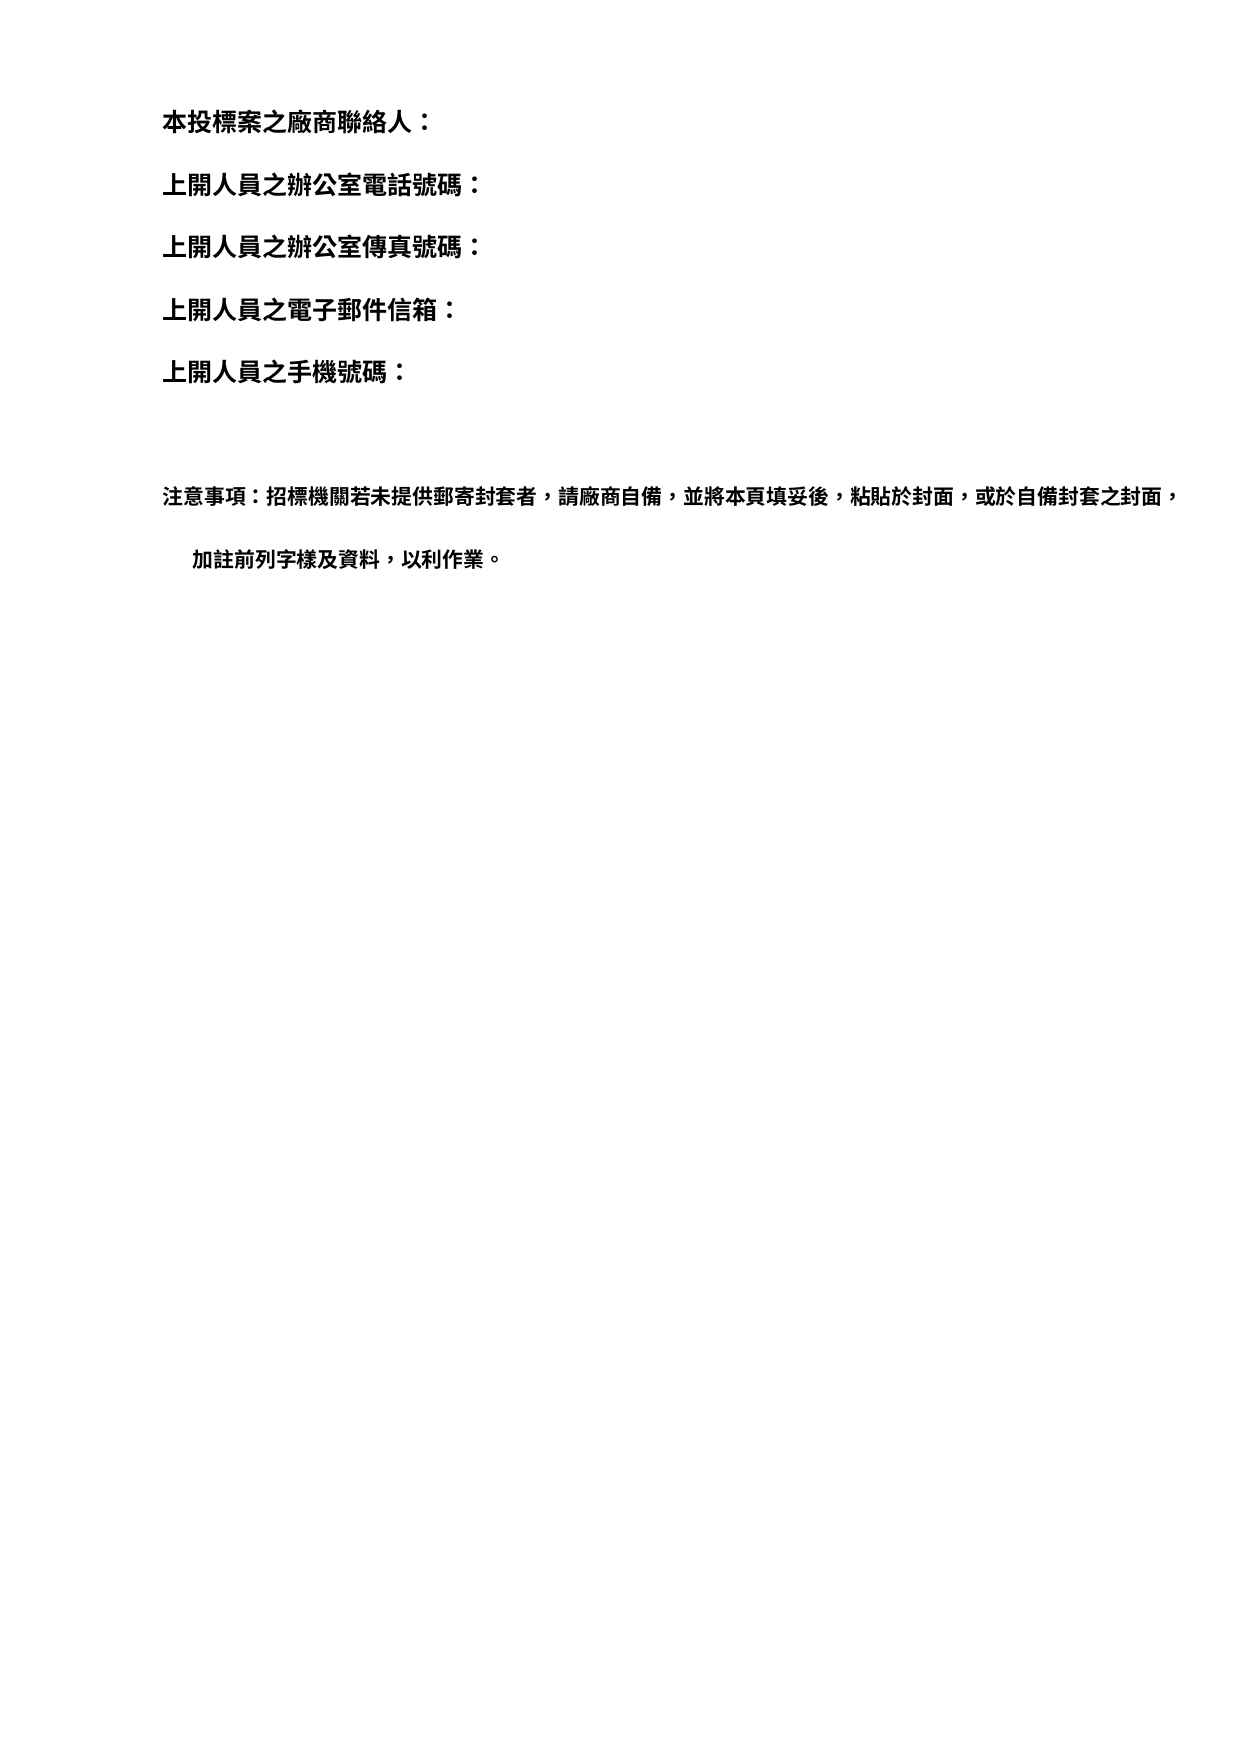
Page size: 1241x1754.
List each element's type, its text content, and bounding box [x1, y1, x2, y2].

text 上開人員之電子郵件信箱： [162, 267, 1168, 329]
text 注意事項：招標機關若未提供郵寄封套者，請廠商自備，並將本頁填妥後，粘貼於封面，或於自備封套之封面，加註前列字樣及資料，以利作業。 [162, 454, 1168, 579]
text 本投標案之廠商聯絡人： [162, 79, 1168, 142]
text 上開人員之辦公室傳真號碼： [162, 204, 1168, 267]
text 上開人員之手機號碼： [162, 329, 1168, 392]
text 上開人員之辦公室電話號碼： [162, 142, 1168, 204]
